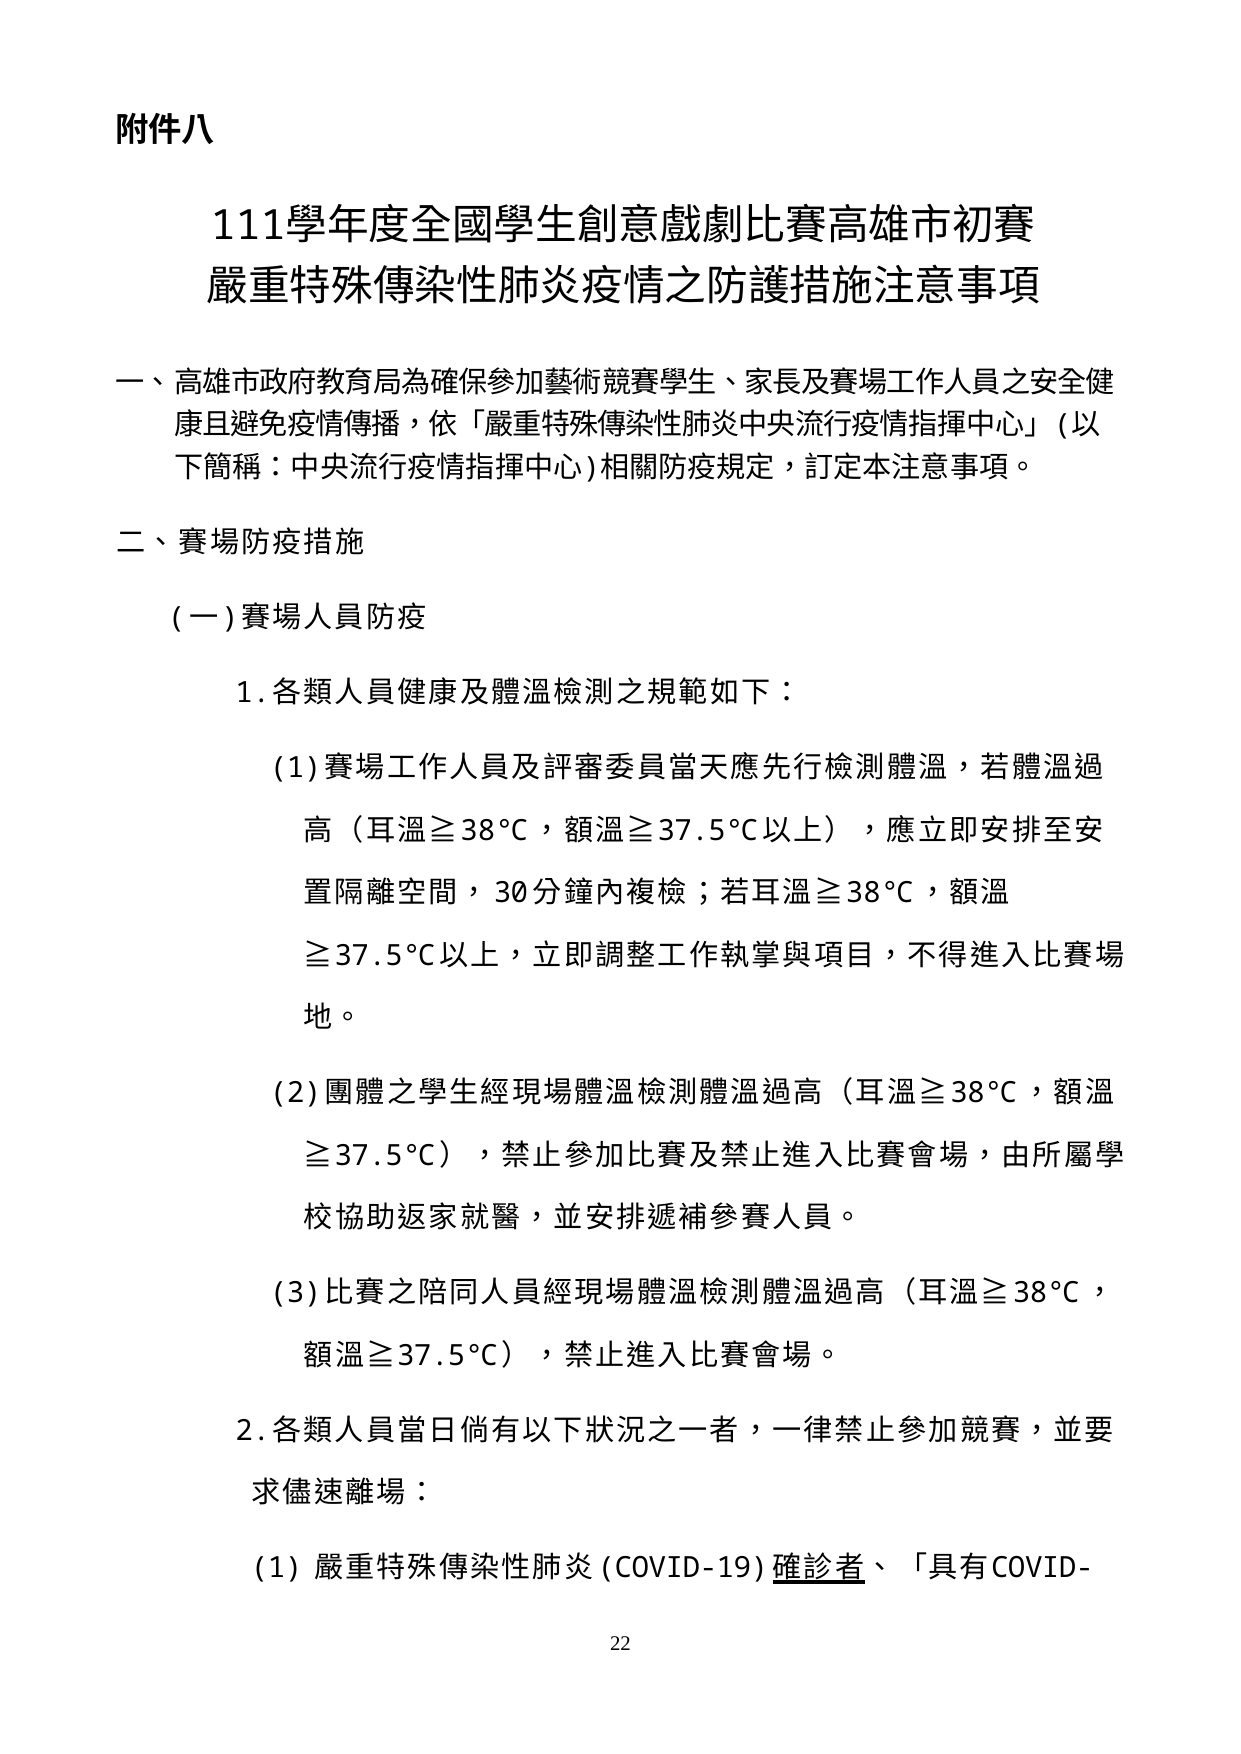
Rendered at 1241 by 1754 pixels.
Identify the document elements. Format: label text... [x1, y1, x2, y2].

text 附件八 [115, 103, 1125, 151]
text (一)賽場人員防疫 [115, 573, 1127, 636]
text (3)比賽之陪同人員經現場體溫檢測體溫過高（耳溫≧38℃，額溫≧37.5℃），禁止進入比賽會場。 [115, 1248, 1125, 1373]
text 一、 高雄市政府教育局為確保參加藝術競賽學生、家長及賽場工作人員之安全健康且避免疫情傳播，依「嚴重特殊傳染性肺炎中央流行疫情指揮中心」(以下簡稱：中央流行疫情指揮中心)相關防疫規定，訂定本注意事項。 [115, 358, 1127, 486]
text 二、賽場防疫措施 [115, 498, 1127, 561]
text 111學年度全國學生創意戲劇比賽高雄市初賽 嚴重特殊傳染性肺炎疫情之防護措施注意事項 [115, 191, 1131, 312]
text (2)團體之學生經現場體溫檢測體溫過高（耳溫≧38℃，額溫≧37.5℃），禁止參加比賽及禁止進入比賽會場，由所屬學校協助返家就醫，並安排遞補參賽人員。 [115, 1048, 1125, 1236]
text 2.各類人員當日倘有以下狀況之一者，一律禁止參加競賽，並要求儘速離場： [115, 1386, 1125, 1511]
text 1.各類人員健康及體溫檢測之規範如下： [115, 648, 1125, 711]
text (1)賽場工作人員及評審委員當天應先行檢測體溫，若體溫過高（耳溫≧38℃，額溫≧37.5℃以上），應立即安排至安置隔離空間，30分鐘內複檢；若耳溫≧38℃，額溫≧37.5℃以上，立即調整工作執掌與項目，不得進入比賽場地。 [115, 723, 1125, 1036]
text (1) 嚴重特殊傳染性肺炎(COVID-19)確診者、「具有COVID- [229, 1523, 1125, 1586]
